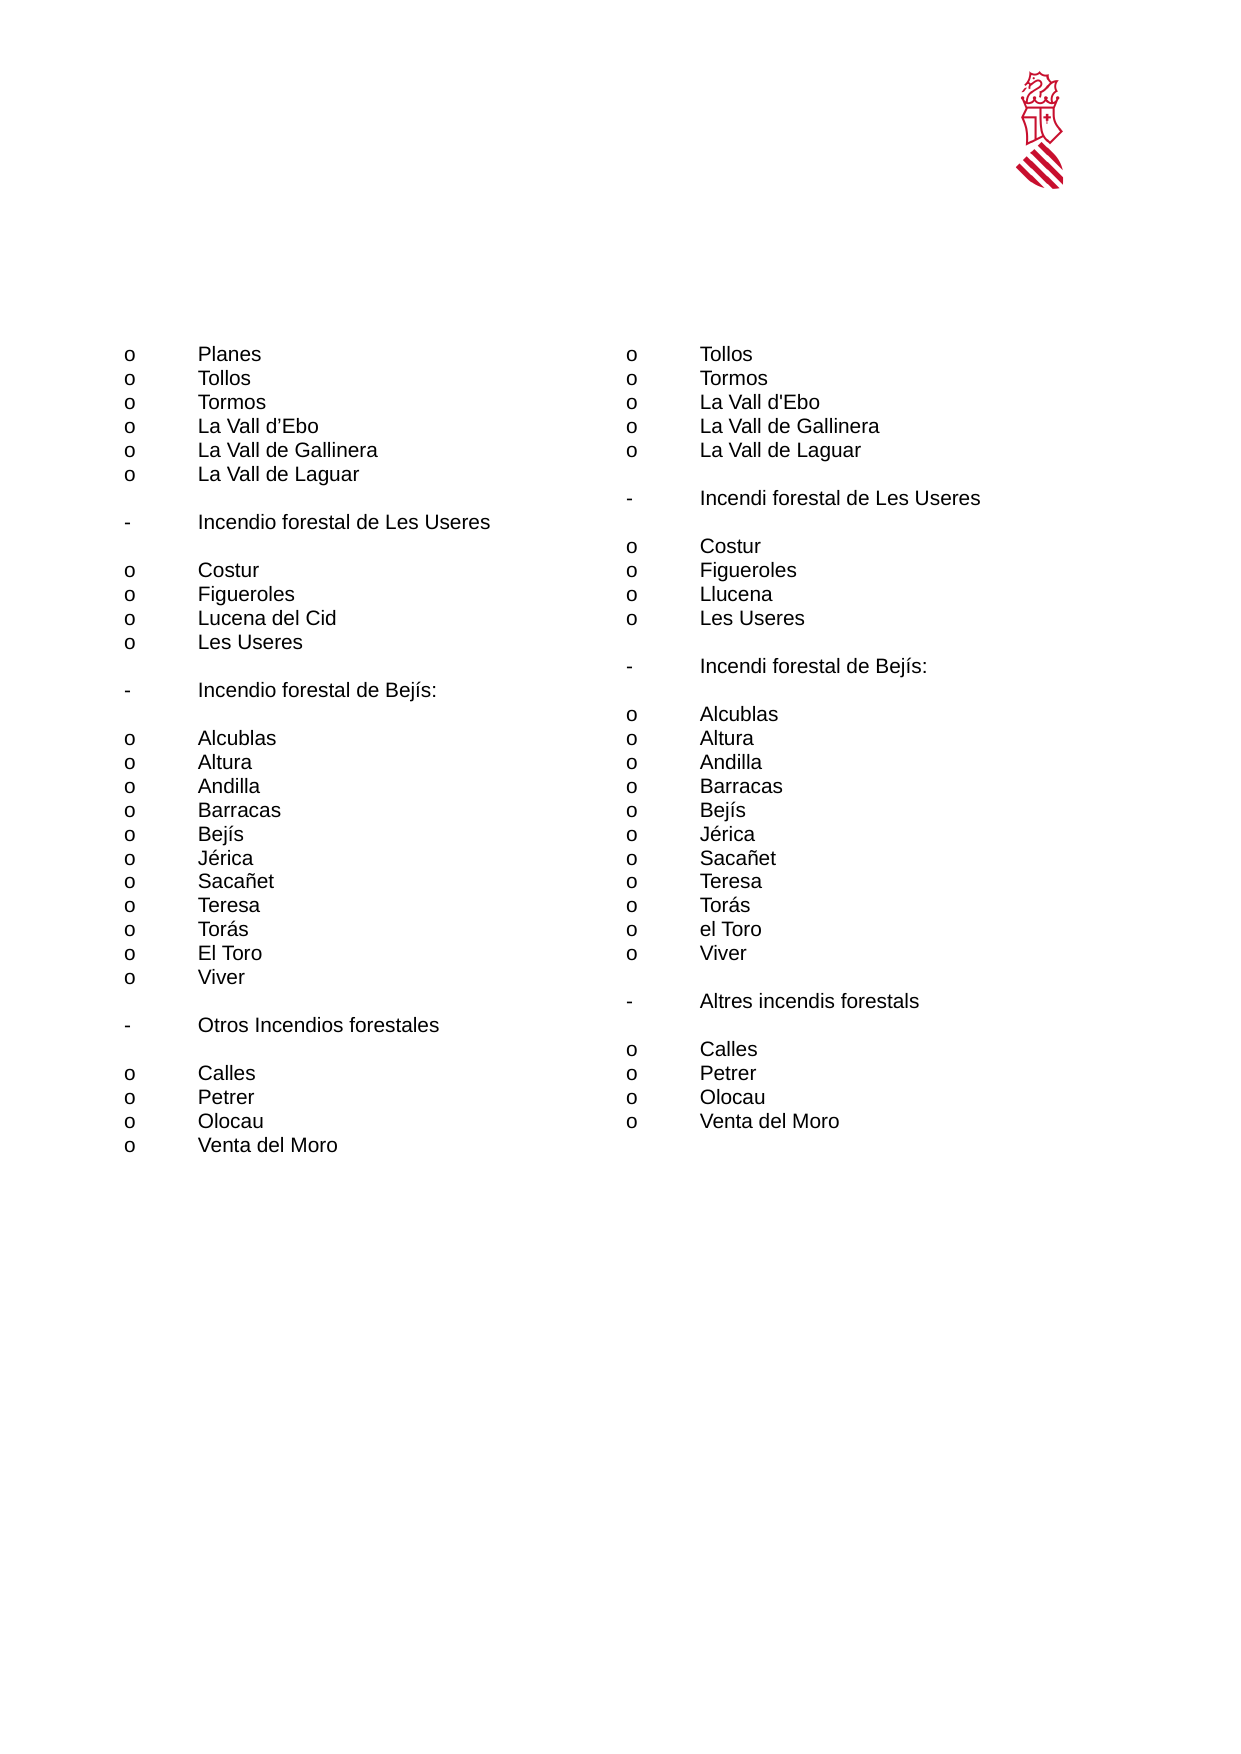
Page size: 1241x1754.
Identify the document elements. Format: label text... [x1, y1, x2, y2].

table_header o Tollos o Tormos o La Vall d'Ebo o La Vall de Gallinera o La Vall de Laguar - Incendi forestal de Les Useres o Costur o Figueroles o Llucena o Les Useres - Incendi forestal de Bejís: o Alcublas o Altura o Andilla o Barracas o Bejís o Jérica o Sacañet o Teresa o Torás o el Toro o Viver - Altres incendis forestals o Calles o Petrer o Olocau o Venta del Moro [620, 337, 1122, 1211]
table_header o Planes o Tollos o Tormos o La Vall d’Ebo o La Vall de Gallinera o La Vall de Laguar - Incendio forestal de Les Useres o Costur o Figueroles o Lucena del Cid o Les Useres - Incendio forestal de Bejís: o Alcublas o Altura o Andilla o Barracas o Bejís o Jérica o Sacañet o Teresa o Torás o El Toro o Viver - Otros Incendios forestales o Calles o Petrer o Olocau o Venta del Moro [118, 337, 620, 1211]
picture [1015, 70, 1064, 189]
